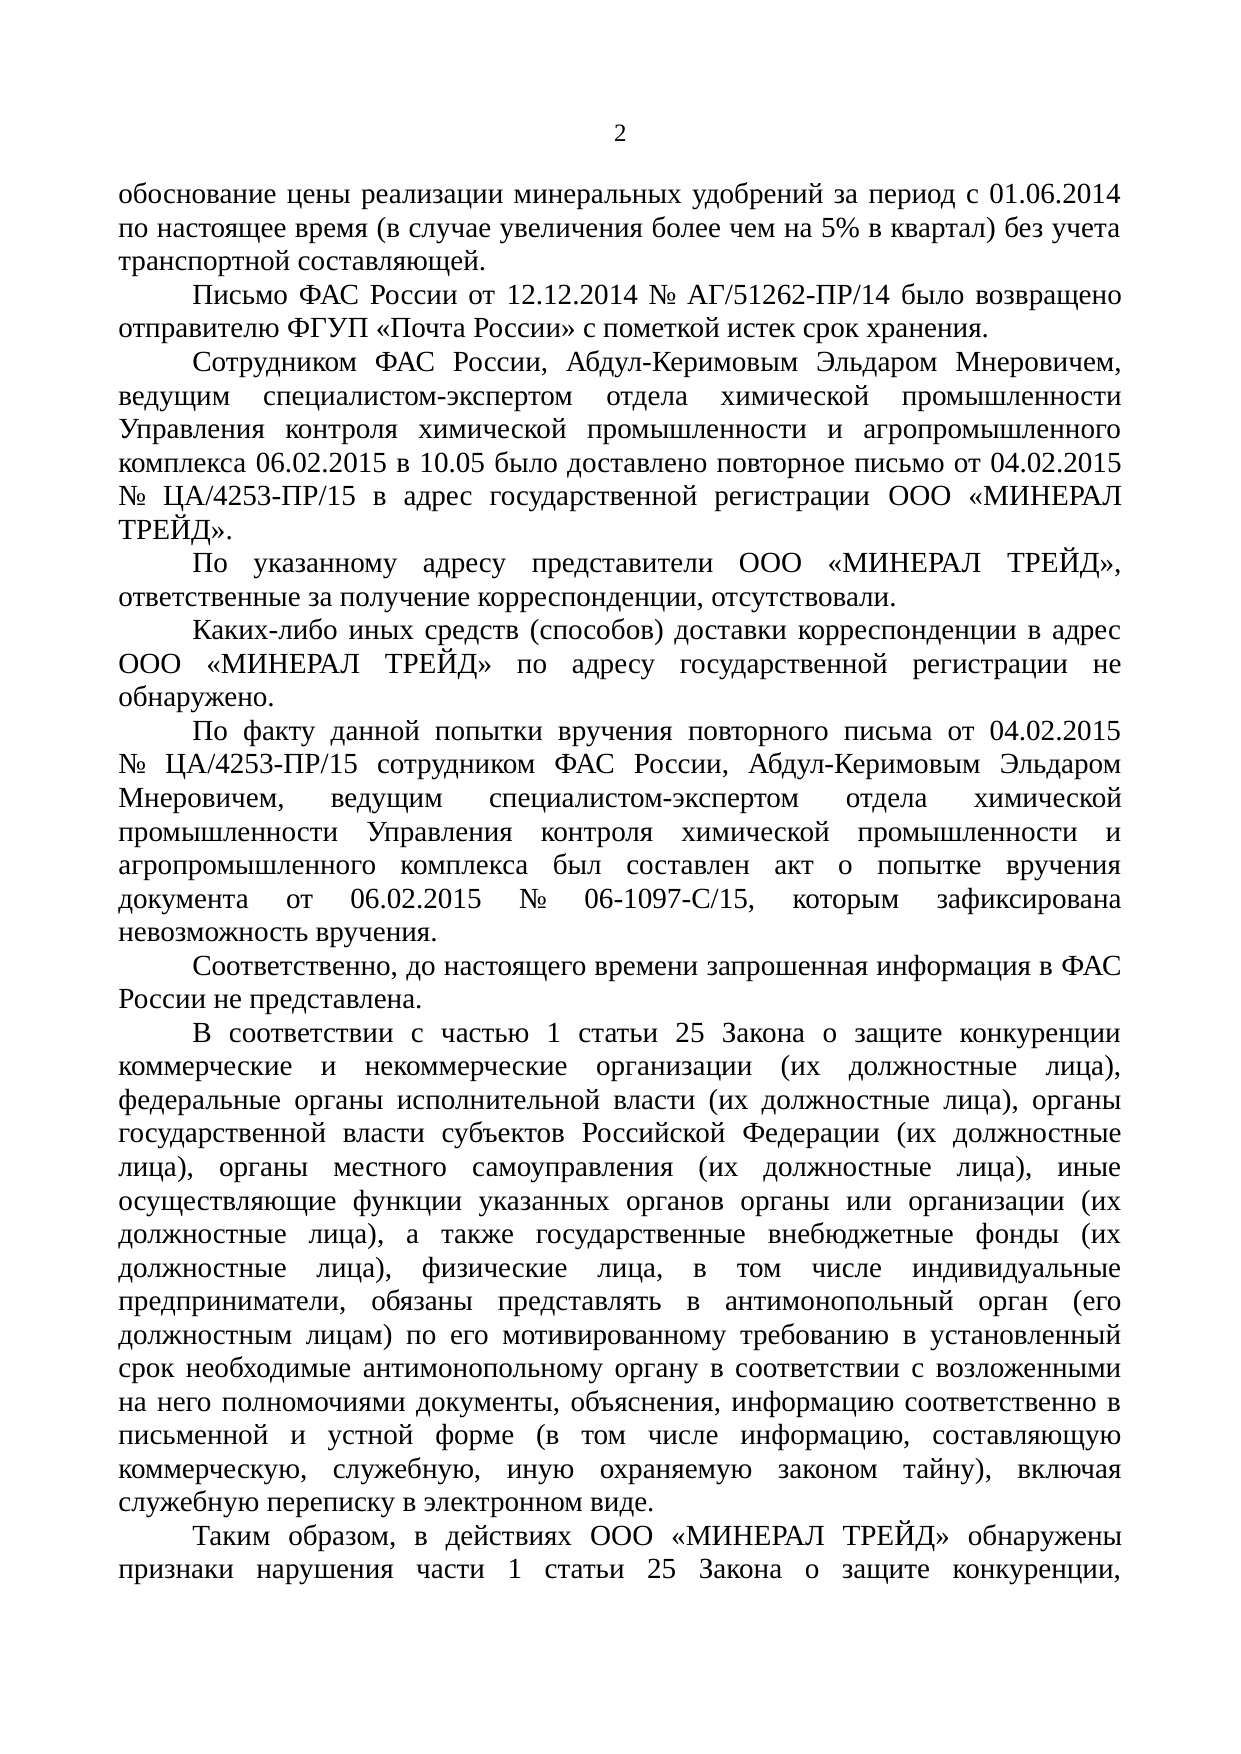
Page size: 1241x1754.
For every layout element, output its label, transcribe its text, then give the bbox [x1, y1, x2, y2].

text Сотрудником ФАС России, Абдул-Керимовым Эльдаром Мнеровичем, ведущим специалистом-экспертом отдела химической промышленности Управления контроля химической промышленности и агропромышленного комплекса 06.02.2015 в 10.05 было доставлено повторное письмо от 04.02.2015 № ЦА/4253-ПР/15 в адрес государственной регистрации ООО «МИНЕРАЛ ТРЕЙД». [118, 344, 1122, 545]
text Письмо ФАС России от 12.12.2014 № АГ/51262-ПР/14 было возвращено отправителю ФГУП «Почта России» с пометкой истек срок хранения. [118, 277, 1122, 344]
text Таким образом, в действиях ООО «МИНЕРАЛ ТРЕЙД» обнаружены признаки нарушения части 1 статьи 25 Закона о защите конкуренции, [118, 1518, 1122, 1585]
text обоснование цены реализации минеральных удобрений за период с 01.06.2014 по настоящее время (в случае увеличения более чем на 5% в квартал) без учета транспортной составляющей. [118, 176, 1122, 277]
text По факту данной попытки вручения повторного письма от 04.02.2015 № ЦА/4253-ПР/15 сотрудником ФАС России, Абдул-Керимовым Эльдаром Мнеровичем, ведущим специалистом-экспертом отдела химической промышленности Управления контроля химической промышленности и агропромышленного комплекса был составлен акт о попытке вручения документа от 06.02.2015 № 06-1097-С/15, которым зафиксирована невозможность вручения. [118, 713, 1122, 948]
text В соответствии с частью 1 статьи 25 Закона о защите конкуренции коммерческие и некоммерческие организации (их должностные лица), федеральные органы исполнительной власти (их должностные лица), органы государственной власти субъектов Российской Федерации (их должностные лица), органы местного самоуправления (их должностные лица), иные осуществляющие функции указанных органов органы или организации (их должностные лица), а также государственные внебюджетные фонды (их должностные лица), физические лица, в том числе индивидуальные предприниматели, обязаны представлять в антимонопольный орган (его должностным лицам) по его мотивированному требованию в установленный срок необходимые антимонопольному органу в соответствии с возложенными на него полномочиями документы, объяснения, информацию соответственно в письменной и устной форме (в том числе информацию, составляющую коммерческую, служебную, иную охраняемую законом тайну), включая служебную переписку в электронном виде. [118, 1015, 1122, 1518]
text По указанному адресу представители ООО «МИНЕРАЛ ТРЕЙД», ответственные за получение корреспонденции, отсутствовали. [118, 545, 1122, 612]
text Соответственно, до настоящего времени запрошенная информация в ФАС России не представлена. [118, 948, 1122, 1015]
text Каких-либо иных средств (способов) доставки корреспонденции в адрес ООО «МИНЕРАЛ ТРЕЙД» по адресу государственной регистрации не обнаружено. [118, 612, 1122, 713]
